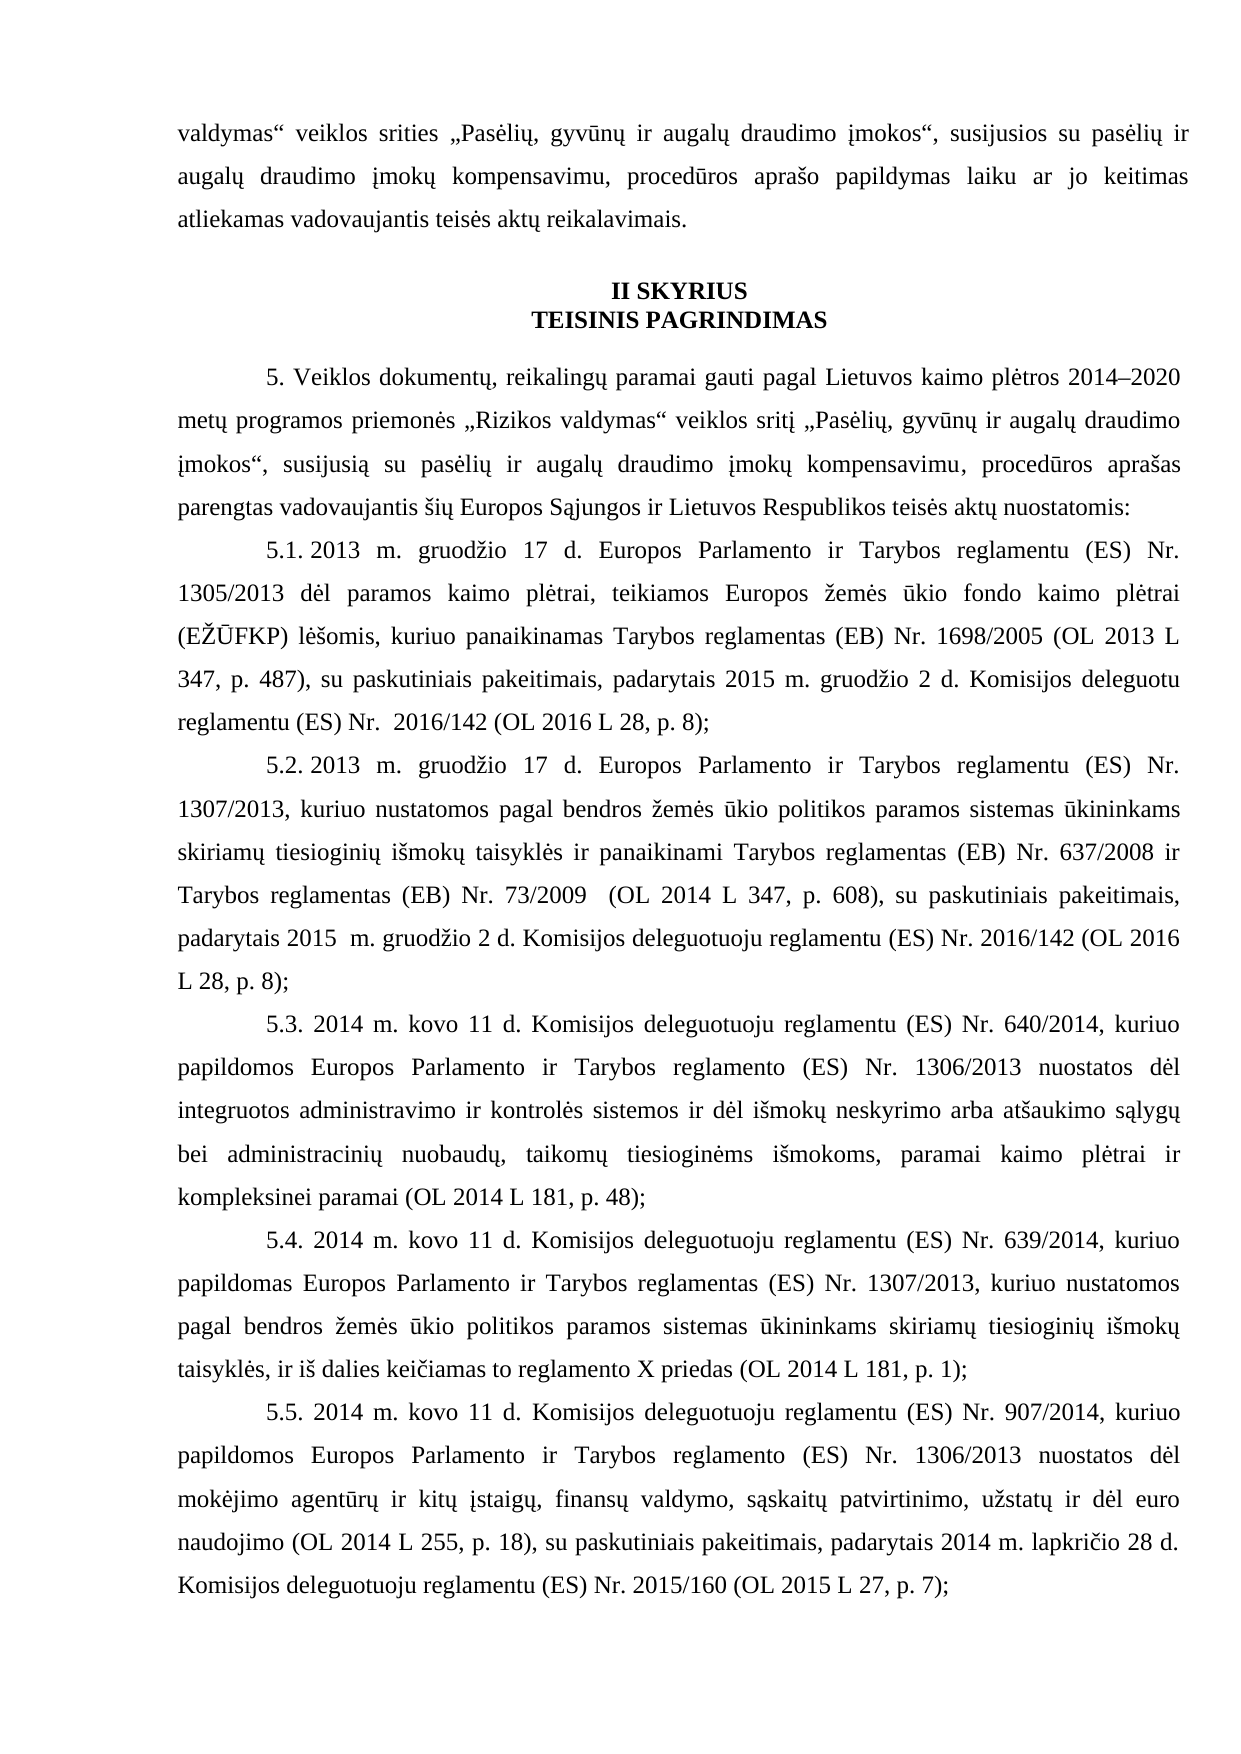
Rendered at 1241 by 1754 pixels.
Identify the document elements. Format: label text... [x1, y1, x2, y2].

text 5.4. 2014 m. kovo 11 d. Komisijos deleguotuoju reglamentu (ES) Nr. 639/2014, kuriuo papildomas Europos Parlamento ir Tarybos reglamentas (ES) Nr. 1307/2013, kuriuo nustatomos pagal bendros žemės ūkio politikos paramos sistemas ūkininkams skiriamų tiesioginių išmokų taisyklės, ir iš dalies keičiamas to reglamento X priedas (OL 2014 L 181, p. 1); [177, 1225, 1181, 1383]
text 5.5. 2014 m. kovo 11 d. Komisijos deleguotuoju reglamentu (ES) Nr. 907/2014, kuriuo papildomos Europos Parlamento ir Tarybos reglamento (ES) Nr. 1306/2013 nuostatos dėl mokėjimo agentūrų ir kitų įstaigų, finansų valdymo, sąskaitų patvirtinimo, užstatų ir dėl euro naudojimo (OL 2014 L 255, p. 18), su paskutiniais pakeitimais, padarytais 2014 m. lapkričio 28 d. Komisijos deleguotuoju reglamentu (ES) Nr. 2015/160 (OL 2015 L 27, p. 7); [177, 1397, 1181, 1599]
text II SKYRIUS [177, 276, 1181, 305]
text 5. Veiklos dokumentų, reikalingų paramai gauti pagal Lietuvos kaimo plėtros 2014–2020 metų programos priemonės „Rizikos valdymas“ veiklos sritį „Pasėlių, gyvūnų ir augalų draudimo įmokos“, susijusią su pasėlių ir augalų draudimo įmokų kompensavimu, procedūros aprašas parengtas vadovaujantis šių Europos Sąjungos ir Lietuvos Respublikos teisės aktų nuostatomis: [177, 362, 1181, 521]
text TEISINIS PAGRINDIMAS [177, 305, 1181, 334]
text 5.1. 2013 m. gruodžio 17 d. Europos Parlamento ir Tarybos reglamentu (ES) Nr. 1305/2013 dėl paramos kaimo plėtrai, teikiamos Europos žemės ūkio fondo kaimo plėtrai (EŽŪFKP) lėšomis, kuriuo panaikinamas Tarybos reglamentas (EB) Nr. 1698/2005 (OL 2013 L 347, p. 487), su paskutiniais pakeitimais, padarytais 2015 m. gruodžio 2 d. Komisijos deleguotu reglamentu (ES) Nr. 2016/142 (OL 2016 L 28, p. 8); [177, 535, 1181, 736]
text 5.2. 2013 m. gruodžio 17 d. Europos Parlamento ir Tarybos reglamentu (ES) Nr. 1307/2013, kuriuo nustatomos pagal bendros žemės ūkio politikos paramos sistemas ūkininkams skiriamų tiesioginių išmokų taisyklės ir panaikinami Tarybos reglamentas (EB) Nr. 637/2008 ir Tarybos reglamentas (EB) Nr. 73/2009 (OL 2014 L 347, p. 608), su paskutiniais pakeitimais, padarytais 2015 m. gruodžio 2 d. Komisijos deleguotuoju reglamentu (ES) Nr. 2016/142 (OL 2016 L 28, p. 8); [177, 751, 1181, 995]
text 5.3. 2014 m. kovo 11 d. Komisijos deleguotuoju reglamentu (ES) Nr. 640/2014, kuriuo papildomos Europos Parlamento ir Tarybos reglamento (ES) Nr. 1306/2013 nuostatos dėl integruotos administravimo ir kontrolės sistemos ir dėl išmokų neskyrimo arba atšaukimo sąlygų bei administracinių nuobaudų, taikomų tiesioginėms išmokoms, paramai kaimo plėtrai ir kompleksinei paramai (OL 2014 L 181, p. 48); [177, 1009, 1181, 1211]
text valdymas“ veiklos srities „Pasėlių, gyvūnų ir augalų draudimo įmokos“, susijusios su pasėlių ir augalų draudimo įmokų kompensavimu, procedūros aprašo papildymas laiku ar jo keitimas atliekamas vadovaujantis teisės aktų reikalavimais. [177, 118, 1190, 233]
